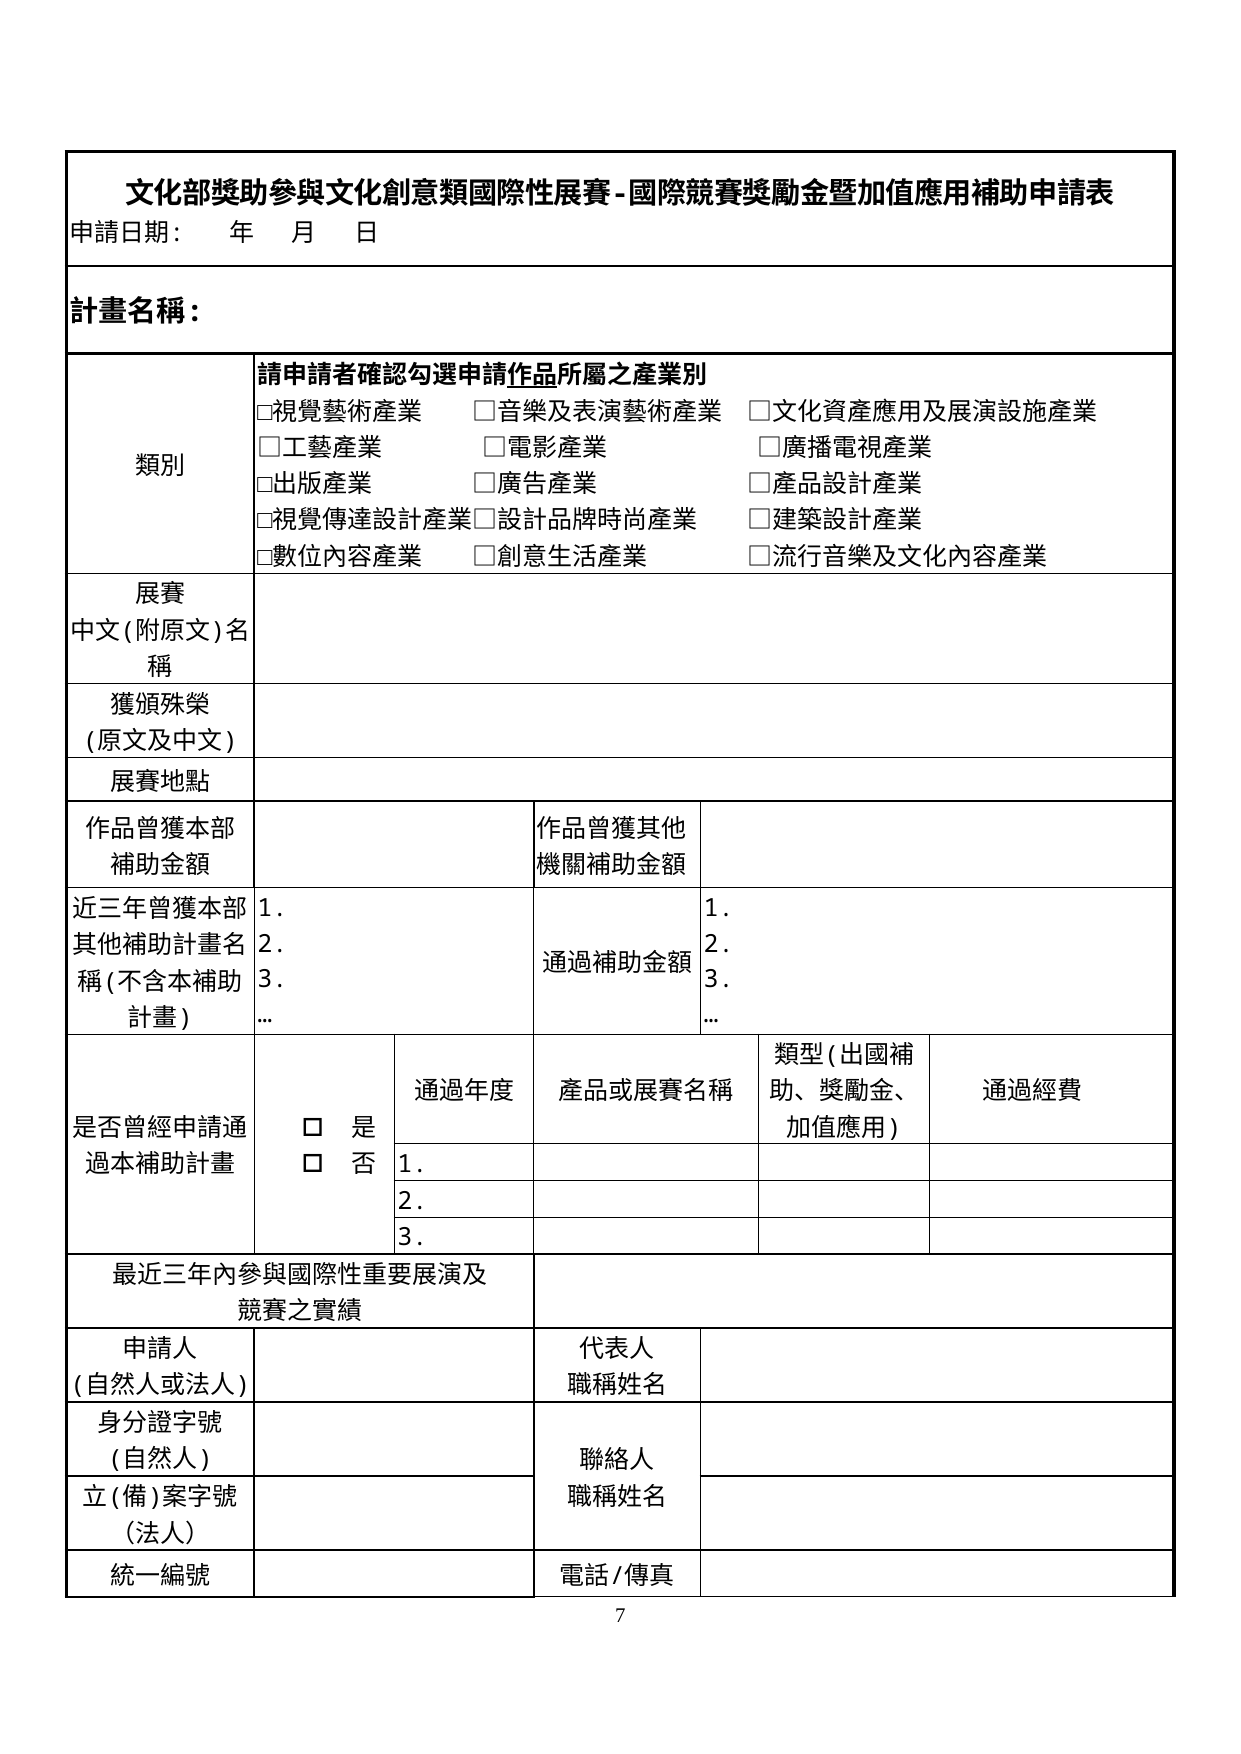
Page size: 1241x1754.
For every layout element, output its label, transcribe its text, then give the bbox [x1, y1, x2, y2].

table_cell 是 否 [255, 1035, 394, 1253]
table_cell 獲頒殊榮 (原文及中文) [68, 684, 253, 757]
table_cell 通過年度 [395, 1035, 533, 1143]
table_cell [701, 1403, 1172, 1475]
table_cell [930, 1181, 1172, 1217]
table_cell 通過經費 [930, 1035, 1172, 1143]
table_header 文化部獎助參與文化創意類國際性展賽-國際競賽獎勵金暨加值應用補助申請表 申請日期: 年 月 日 [68, 153, 1172, 265]
table_cell [701, 1329, 1172, 1401]
table_cell 類別 [68, 355, 253, 572]
table_cell [930, 1218, 1172, 1253]
table_cell [534, 1144, 758, 1180]
table_cell 最近三年內參與國際性重要展演及 競賽之實績 [68, 1255, 533, 1327]
table_cell 申請人 (自然人或法人) [68, 1329, 253, 1401]
table_cell 作品曾獲本部 補助金額 [68, 802, 253, 887]
table_cell 2. [395, 1181, 533, 1217]
table_cell [255, 1477, 533, 1549]
table_cell [701, 1551, 1172, 1596]
table_cell 通過補助金額 [534, 888, 700, 1033]
table_cell 聯絡人 職稱姓名 [535, 1403, 700, 1549]
table_cell 電話/傳真 [535, 1551, 700, 1596]
table_cell [701, 802, 1172, 887]
table_cell 展賽地點 [68, 758, 253, 800]
table_cell 代表人 職稱姓名 [535, 1329, 700, 1401]
table_cell 產品或展賽名稱 [534, 1035, 758, 1143]
table_cell 身分證字號 (自然人) [68, 1403, 253, 1475]
table_cell [701, 1477, 1172, 1549]
table_cell [255, 1551, 533, 1596]
table_cell 是否曾經申請通過本補助計畫 [68, 1035, 254, 1253]
table_cell [255, 1329, 533, 1401]
table_cell [759, 1218, 929, 1253]
table_cell [255, 802, 533, 887]
table_cell [255, 758, 1172, 800]
table_cell [535, 1255, 1172, 1327]
table_cell 統一編號 [68, 1551, 253, 1596]
table_cell [255, 684, 1172, 757]
table_cell [255, 1403, 533, 1475]
table_cell [759, 1144, 929, 1180]
table_cell [534, 1218, 758, 1253]
table_cell [534, 1181, 758, 1217]
table_cell 近三年曾獲本部其他補助計畫名稱(不含本補助計畫) [68, 888, 254, 1033]
table_cell 1. 2. 3. … [255, 888, 533, 1033]
table_cell 計畫名稱: [68, 267, 1172, 352]
table_cell 請申請者確認勾選申請作品所屬之產業別 □視覺藝術產業 □音樂及表演藝術產業 □文化資產應用及展演設施產業 □工藝產業 □電影產業 □廣播電視產業 □出版產業 □廣告產業 □產品設計產業 □視覺傳達設計產業□設計品牌時尚產業 □建築設計產業 □數位內容產業 □創意生活產業 □流行音樂及文化內容產業 [255, 355, 1172, 572]
table_cell 展賽 中文(附原文)名稱 [68, 574, 253, 683]
table_cell 作品曾獲其他 機關補助金額 [535, 802, 700, 887]
table_cell 3. [395, 1218, 533, 1253]
table_cell 類型(出國補助、獎勵金、加值應用) [759, 1035, 929, 1143]
table_cell 立(備)案字號 （法人） [68, 1477, 253, 1549]
table_cell 1. [395, 1144, 533, 1180]
table_cell 1. 2. 3. … [701, 888, 1172, 1033]
table_cell [930, 1144, 1172, 1180]
table_cell [759, 1181, 929, 1217]
table_cell [255, 574, 1172, 683]
